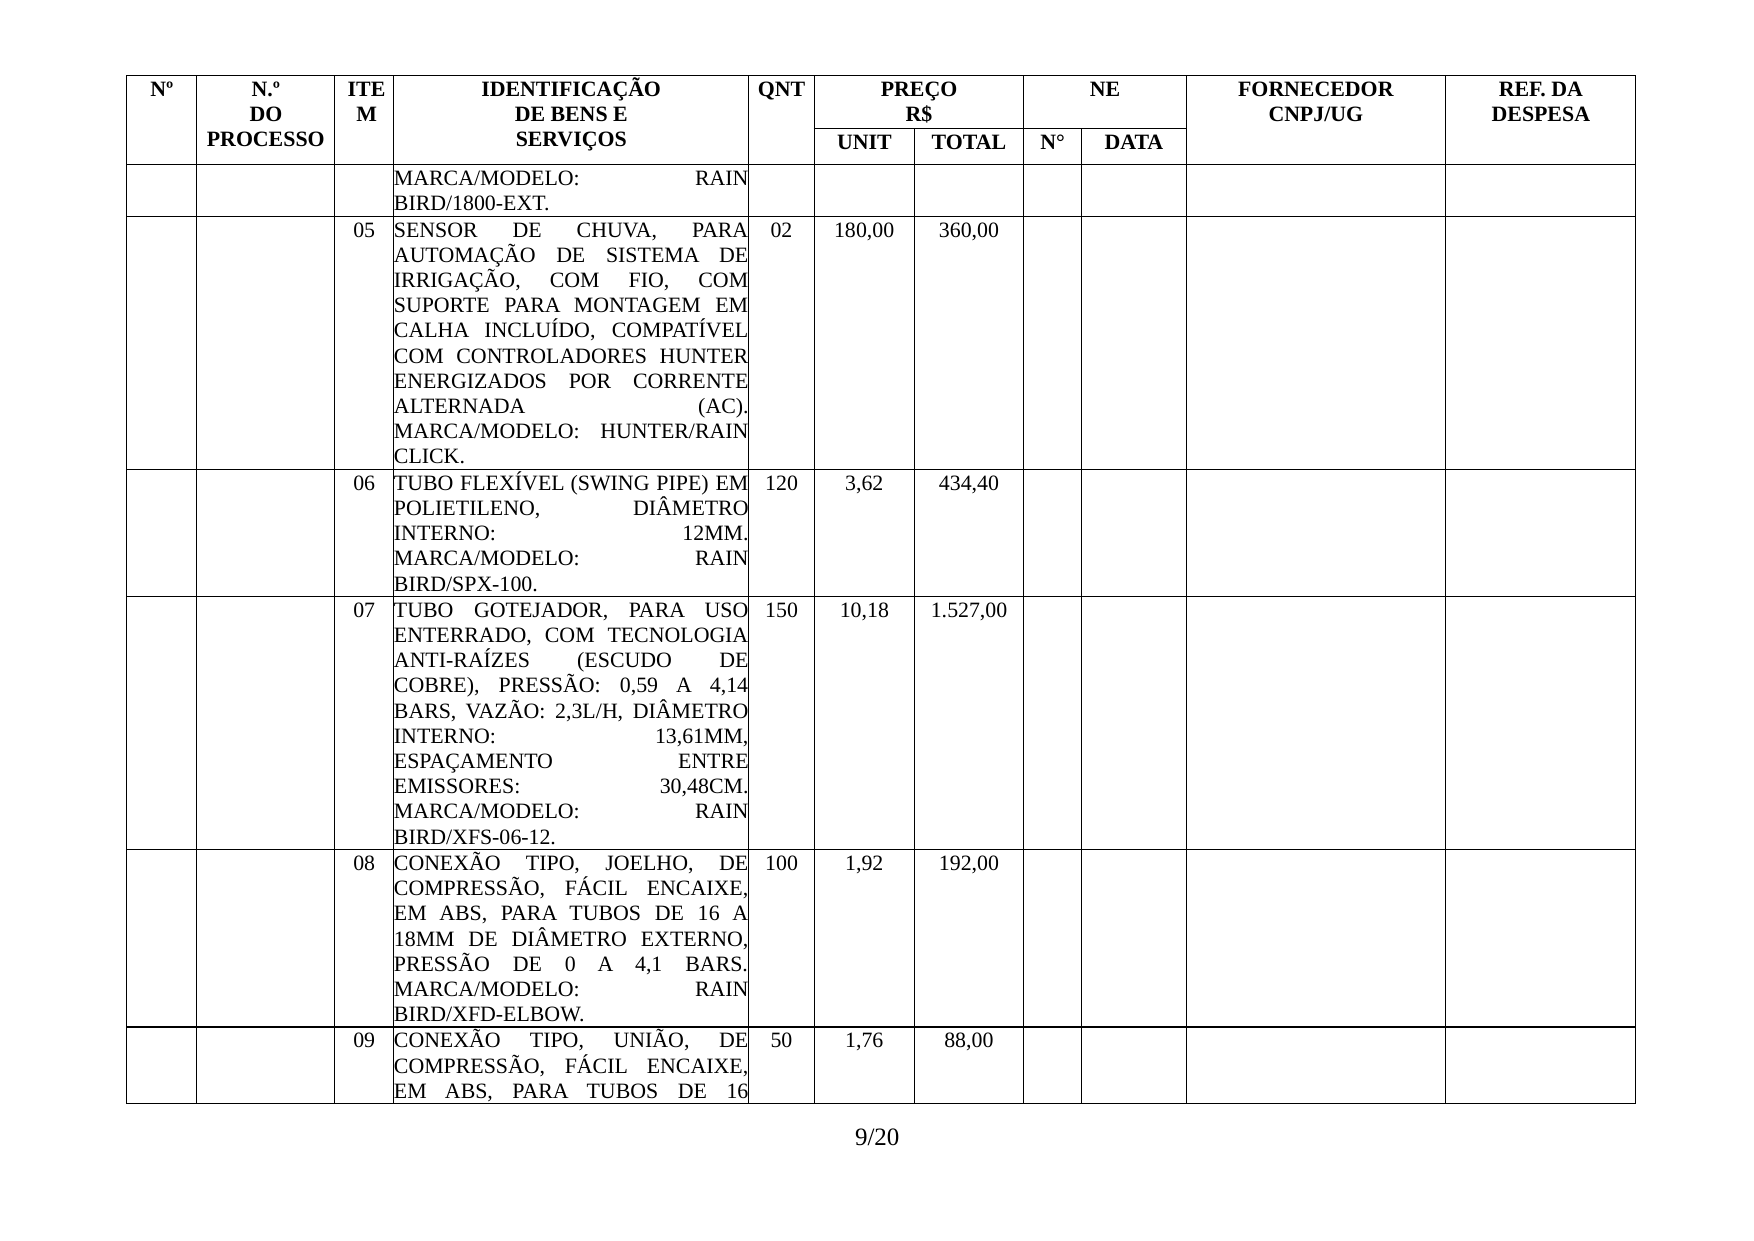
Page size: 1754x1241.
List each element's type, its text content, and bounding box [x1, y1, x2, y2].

table_cell [915, 165, 1023, 216]
table_cell CONEXÃO TIPO, UNIÃO, DE COMPRESSÃO, FÁCIL ENCAIXE, EM ABS, PARA TUBOS DE 16 [394, 1028, 748, 1103]
table_cell 192,00 [915, 850, 1023, 1026]
table_cell 50 [749, 1028, 814, 1103]
table_cell [1024, 470, 1081, 596]
table_cell [1446, 850, 1635, 1026]
table_cell [197, 850, 334, 1026]
table_cell [815, 165, 914, 216]
table_header PREÇO R$ [815, 76, 1023, 128]
table_cell [1187, 1028, 1445, 1103]
table_cell [1187, 470, 1445, 596]
table_cell [1082, 850, 1186, 1026]
table_cell TUBO GOTEJADOR, PARA USO ENTERRADO, COM TECNOLOGIA ANTI-RAÍZES (ESCUDO DE COBRE), PRESSÃO: 0,59 A 4,14 BARS, VAZÃO: 2,3L/H, DIÂMETRO INTERNO: 13,61MM, ESPAÇAMENTO ENTRE EMISSORES: 30,48CM. MARCA/MODELO: RAIN BIRD/XFS-06-12. [394, 597, 748, 849]
table_cell 08 [335, 850, 393, 1026]
table_cell [1187, 597, 1445, 849]
table_cell TUBO FLEXÍVEL (SWING PIPE) EM POLIETILENO, DIÂMETRO INTERNO: 12MM. MARCA/MODELO: RAIN BIRD/SPX-100. [394, 470, 748, 596]
table_header N.º DO PROCESSO [197, 76, 334, 164]
table_cell [127, 597, 196, 849]
table_header QNT [749, 76, 814, 164]
table_cell [1024, 597, 1081, 849]
table_cell [1446, 597, 1635, 849]
table_cell 120 [749, 470, 814, 596]
table_cell [1446, 1028, 1635, 1103]
table_cell [1082, 597, 1186, 849]
table_cell [197, 597, 334, 849]
table_cell [1446, 217, 1635, 469]
table_cell 10,18 [815, 597, 914, 849]
table_cell 06 [335, 470, 393, 596]
table_cell [197, 470, 334, 596]
table_cell [1082, 165, 1186, 216]
table_cell [127, 217, 196, 469]
table_cell [1446, 165, 1635, 216]
table_cell [1082, 470, 1186, 596]
table_cell 1,92 [815, 850, 914, 1026]
table_header NE [1024, 76, 1186, 128]
table_header IDENTIFICAÇÃO DE BENS E SERVIÇOS [394, 76, 748, 164]
table_cell 1,76 [815, 1028, 914, 1103]
table_cell 3,62 [815, 470, 914, 596]
table_cell MARCA/MODELO: RAIN BIRD/1800-EXT. [394, 165, 748, 216]
table_cell 05 [335, 217, 393, 469]
table_cell 360,00 [915, 217, 1023, 469]
table_cell [127, 470, 196, 596]
table_cell [1446, 470, 1635, 596]
table_cell 02 [749, 217, 814, 469]
table_cell [197, 165, 334, 216]
table_cell 1.527,00 [915, 597, 1023, 849]
table_cell [749, 165, 814, 216]
table_cell TOTAL [915, 129, 1023, 164]
table_cell 88,00 [915, 1028, 1023, 1103]
table_header REF. DA DESPESA [1446, 76, 1635, 164]
table_header Nº [127, 76, 196, 164]
table_cell [1082, 1028, 1186, 1103]
table_header ITEM [335, 76, 393, 164]
table_cell [1024, 1028, 1081, 1103]
table_cell [1082, 217, 1186, 469]
table_cell [127, 165, 196, 216]
table_cell [197, 217, 334, 469]
table_cell 09 [335, 1028, 393, 1103]
table_cell N° [1024, 129, 1081, 164]
table_cell [127, 1028, 196, 1103]
table_cell 180,00 [815, 217, 914, 469]
table_cell [1187, 165, 1445, 216]
table_cell CONEXÃO TIPO, JOELHO, DE COMPRESSÃO, FÁCIL ENCAIXE, EM ABS, PARA TUBOS DE 16 A 18MM DE DIÂMETRO EXTERNO, PRESSÃO DE 0 A 4,1 BARS. MARCA/MODELO: RAIN BIRD/XFD-ELBOW. [394, 850, 748, 1026]
table_cell 150 [749, 597, 814, 849]
table_cell UNIT [815, 129, 914, 164]
table_cell [1024, 165, 1081, 216]
table_cell 434,40 [915, 470, 1023, 596]
table_cell 07 [335, 597, 393, 849]
table_header FORNECEDOR CNPJ/UG [1187, 76, 1445, 164]
table_cell [1187, 850, 1445, 1026]
table_cell SENSOR DE CHUVA, PARA AUTOMAÇÃO DE SISTEMA DE IRRIGAÇÃO, COM FIO, COM SUPORTE PARA MONTAGEM EM CALHA INCLUÍDO, COMPATÍVEL COM CONTROLADORES HUNTER ENERGIZADOS POR CORRENTE ALTERNADA (AC). MARCA/MODELO: HUNTER/RAIN CLICK. [394, 217, 748, 469]
table_cell [1024, 217, 1081, 469]
table_cell [1187, 217, 1445, 469]
table_cell 100 [749, 850, 814, 1026]
table_cell [197, 1028, 334, 1103]
table_cell [127, 850, 196, 1026]
table_cell DATA [1082, 129, 1186, 164]
table_cell [1024, 850, 1081, 1026]
table_cell [335, 165, 393, 216]
